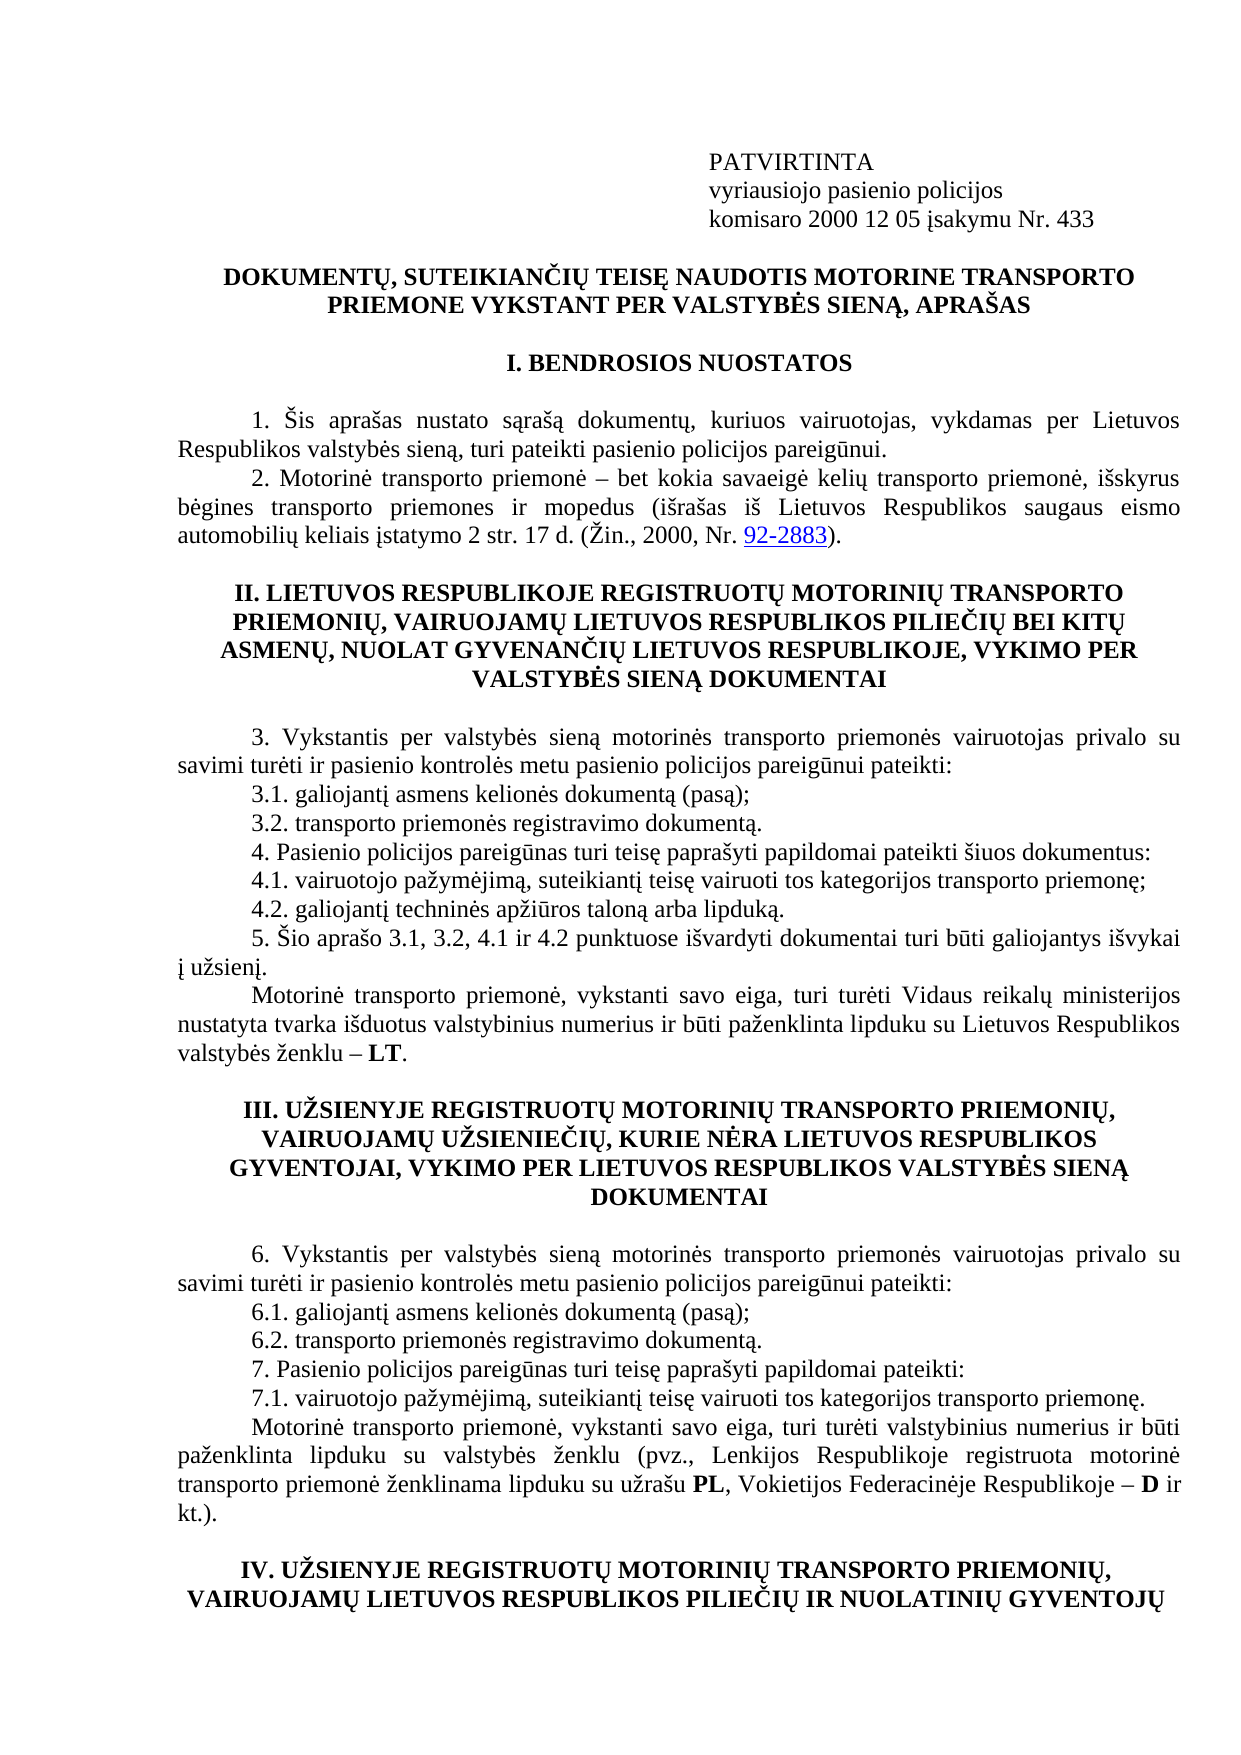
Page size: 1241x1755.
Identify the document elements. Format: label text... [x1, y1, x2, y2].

text II. Lietuvos Respublikoje registruotų motorinių transporto priemonių, vairuojamų Lietuvos Respublikos piliečių bei kitų asmenų, nuolat gyvenančių Lietuvos Respublikoje, vykimo per valstybės sieną dokumentai [177, 578, 1181, 693]
text vairuojamų Lietuvos Respublikos piliečių ir nuolatinių gyventojų [177, 1584, 1181, 1613]
text I. Bendrosios nuostatos [177, 348, 1181, 377]
text vyriausiojo pasienio policijos [177, 176, 1181, 204]
text 3.1. galiojantį asmens kelionės dokumentą (pasą); [177, 779, 1181, 808]
text 6.1. galiojantį asmens kelionės dokumentą (pasą); [177, 1297, 1181, 1326]
text 2. Motorinė transporto priemonė – bet kokia savaeigė kelių transporto priemonė, išskyrus bėgines transporto priemones ir mopedus (išrašas iš Lietuvos Respublikos saugaus eismo automobilių keliais įstatymo 2 str. 17 d. (Žin., 2000, Nr. 92-2883). [177, 463, 1181, 549]
text III. Užsienyje registruotų motorinių transporto priemonių, vairuojamų užsieniečių, kurie nėra Lietuvos Respublikos gyventojai, vykimo per Lietuvos Respublikos valstybės sieną dokumentai [177, 1096, 1181, 1211]
text Patvirtinta [177, 147, 1181, 176]
text 4. Pasienio policijos pareigūnas turi teisę paprašyti papildomai pateikti šiuos dokumentus: [177, 837, 1181, 866]
text 4.2. galiojantį techninės apžiūros taloną arba lipduką. [177, 894, 1181, 923]
text Motorinė transporto priemonė, vykstanti savo eiga, turi turėti Vidaus reikalų ministerijos nustatyta tvarka išduotus valstybinius numerius ir būti paženklinta lipduku su Lietuvos Respublikos valstybės ženklu – LT. [177, 981, 1181, 1067]
text 7. Pasienio policijos pareigūnas turi teisę paprašyti papildomai pateikti: [177, 1354, 1181, 1383]
text IV. Užsienyje registruotų motorinių transporto priemonių, [177, 1556, 1181, 1584]
text 3.2. transporto priemonės registravimo dokumentą. [177, 808, 1181, 837]
text 6.2. transporto priemonės registravimo dokumentą. [177, 1326, 1181, 1354]
text 1. Šis aprašas nustato sąrašą dokumentų, kuriuos vairuotojas, vykdamas per Lietuvos Respublikos valstybės sieną, turi pateikti pasienio policijos pareigūnui. [177, 406, 1181, 463]
text 3. Vykstantis per valstybės sieną motorinės transporto priemonės vairuotojas privalo su savimi turėti ir pasienio kontrolės metu pasienio policijos pareigūnui pateikti: [177, 722, 1181, 779]
text Dokumentų, suteikiančių teisę naudotis motorine transporto priemone vykstant per valstybės sieną, aprašas [177, 262, 1181, 319]
text 7.1. vairuotojo pažymėjimą, suteikiantį teisę vairuoti tos kategorijos transporto priemonę. [177, 1383, 1181, 1412]
text Motorinė transporto priemonė, vykstanti savo eiga, turi turėti valstybinius numerius ir būti paženklinta lipduku su valstybės ženklu (pvz., Lenkijos Respublikoje registruota motorinė transporto priemonė ženklinama lipduku su užrašu PL, Vokietijos Federacinėje Respublikoje – D ir kt.). [177, 1412, 1181, 1527]
text 6. Vykstantis per valstybės sieną motorinės transporto priemonės vairuotojas privalo su savimi turėti ir pasienio kontrolės metu pasienio policijos pareigūnui pateikti: [177, 1239, 1181, 1297]
text 5. Šio aprašo 3.1, 3.2, 4.1 ir 4.2 punktuose išvardyti dokumentai turi būti galiojantys išvykai į užsienį. [177, 923, 1181, 981]
text 4.1. vairuotojo pažymėjimą, suteikiantį teisę vairuoti tos kategorijos transporto priemonę; [177, 866, 1181, 894]
text komisaro 2000 12 05 įsakymu Nr. 433 [177, 204, 1181, 233]
